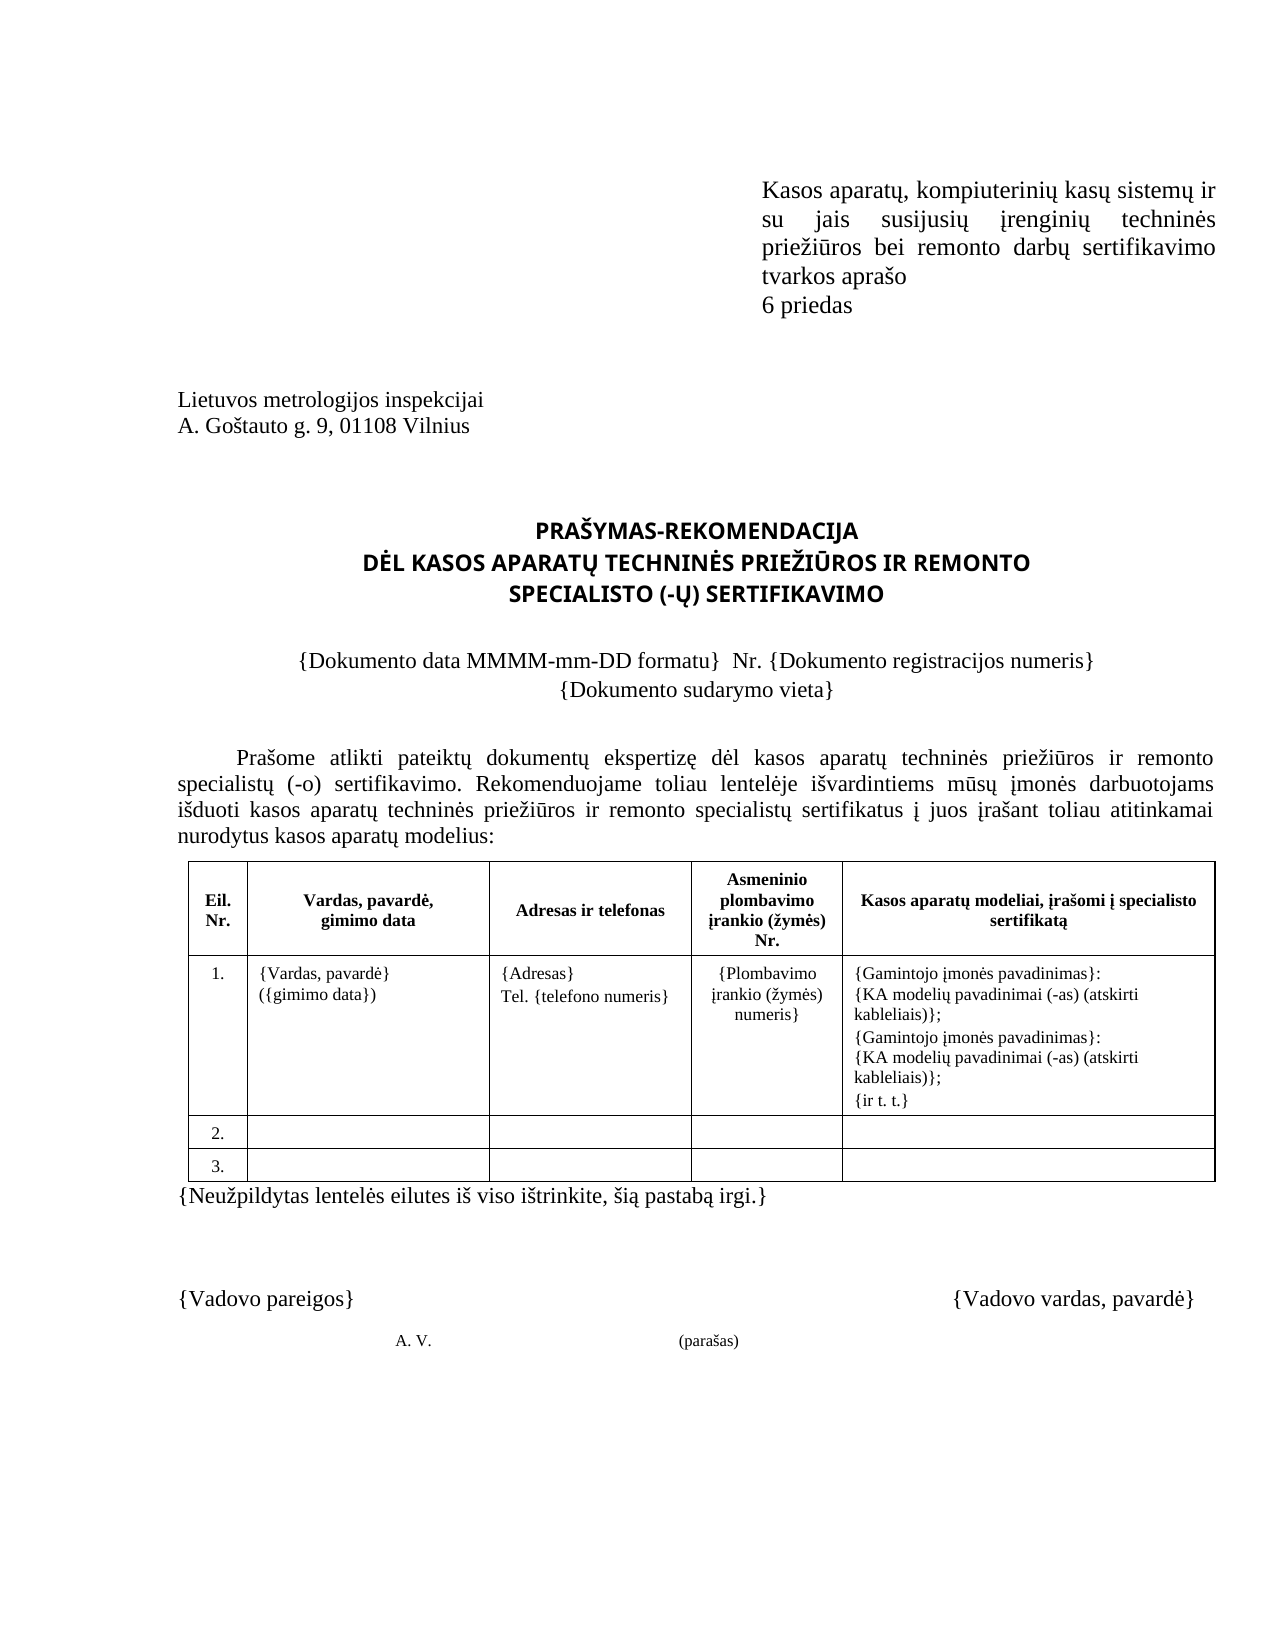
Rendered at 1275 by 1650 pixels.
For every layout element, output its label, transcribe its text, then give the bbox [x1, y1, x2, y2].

table_header Kasos aparatų modeliai, įrašomi į specialisto sertifikatą [843, 862, 1214, 955]
table_cell 1. [189, 956, 247, 1115]
table_cell [692, 1149, 842, 1181]
table_header Asmeninio plombavimo įrankio (žymės) Nr. [692, 862, 842, 955]
text 6 priedas [762, 290, 1216, 319]
table_cell [490, 1116, 691, 1148]
text {Neužpildytas lentelės eilutes iš viso ištrinkite, šią pastabą irgi.} [177, 1182, 1216, 1208]
table_header Adresas ir telefonas [490, 862, 691, 955]
table_cell [843, 1149, 1214, 1181]
table_cell [490, 1149, 691, 1181]
table_header Vardas, pavardė, gimimo data [248, 862, 489, 955]
table_cell 3. [189, 1149, 247, 1181]
text Lietuvos metrologijos inspekcijai A. Goštauto g. 9, 01108 Vilnius [177, 386, 1216, 438]
table_cell [248, 1116, 489, 1148]
table_cell [692, 1116, 842, 1148]
text PrašymaS-rekomendacija dėl kasos aparatų techninės priežiūros ir remonto specialistO (-Ų) sertifikaVIMO [177, 515, 1216, 609]
text Prašome atlikti pateiktų dokumentų ekspertizę dėl kasos aparatų techninės priežiūros ir remonto specialistų (-o) sertifikavimo. Rekomenduojame toliau lentelėje išvardintiems mūsų įmonės darbuotojams išduoti kasos aparatų techninės priežiūros ir remonto specialistų sertifikatus į juos įrašant toliau atitinkamai nurodytus kasos aparatų modelius: [177, 743, 1216, 849]
table_cell [248, 1149, 489, 1181]
text {Dokumento data MMMM-mm-DD formatu} Nr. {Dokumento registracijos numeris} {Dokumento sudarymo vieta} [177, 647, 1216, 703]
table_cell [843, 1116, 1214, 1148]
text A. V. (parašas) [177, 1331, 1216, 1350]
table_cell {Vardas, pavardė} ({gimimo data}) [248, 956, 489, 1115]
table_header Eil. Nr. [189, 862, 247, 955]
table_cell {Gamintojo įmonės pavadinimas}: {KA modelių pavadinimai (-as) (atskirti kableliais)}; {Gamintojo įmonės pavadinimas}: {KA modelių pavadinimai (-as) (atskirti kableliais)}; {ir t. t.} [843, 956, 1214, 1115]
table_cell {Adresas} Tel. {telefono numeris} [490, 956, 691, 1115]
text {Vadovo pareigos} {Vadovo vardas, pavardė} [177, 1285, 1216, 1312]
table_cell 2. [189, 1116, 247, 1148]
table_cell {Plombavimo įrankio (žymės) numeris} [692, 956, 842, 1115]
text Kasos aparatų, kompiuterinių kasų sistemų ir su jais susijusių įrenginių techninės priežiūros bei remonto darbų sertifikavimo tvarkos aprašo [762, 175, 1216, 290]
